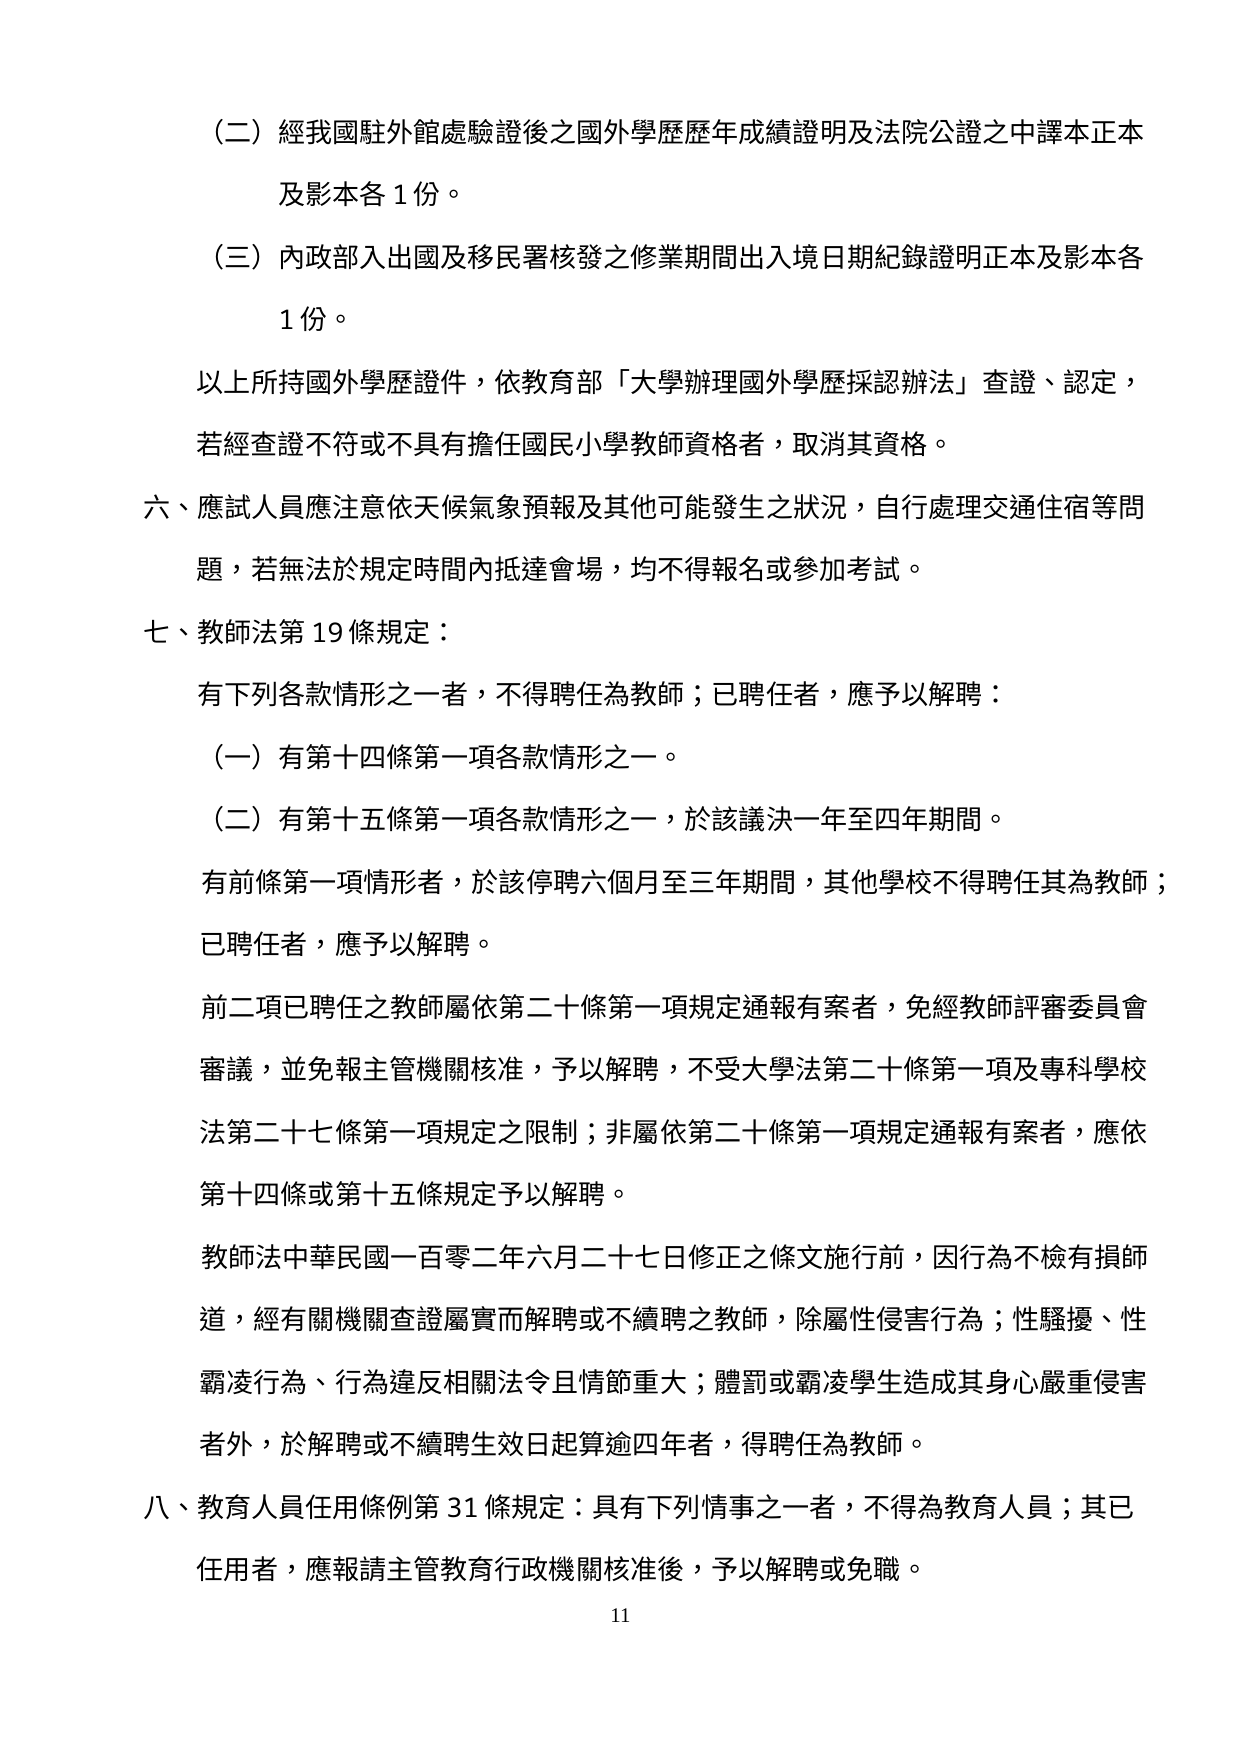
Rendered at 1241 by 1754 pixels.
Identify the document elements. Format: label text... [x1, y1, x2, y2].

text （一）有第十四條第一項各款情形之一。 [89, 714, 1152, 776]
text 有下列各款情形之一者，不得聘任為教師；已聘任者，應予以解聘： [89, 651, 1152, 714]
text （三）內政部入出國及移民署核發之修業期間出入境日期紀錄證明正本及影本各1份。 [197, 214, 1152, 339]
text 以上所持國外學歷證件，依教育部「大學辦理國外學歷採認辦法」查證、認定，若經查證不符或不具有擔任國民小學教師資格者，取消其資格。 [196, 339, 1152, 464]
text 前二項已聘任之教師屬依第二十條第一項規定通報有案者，免經教師評審委員會審議，並免報主管機關核准，予以解聘，不受大學法第二十條第一項及專科學校法第二十七條第一項規定之限制；非屬依第二十條第一項規定通報有案者，應依第十四條或第十五條規定予以解聘。 [199, 964, 1152, 1214]
text 八、教育人員任用條例第31條規定：具有下列情事之一者，不得為教育人員；其已任用者，應報請主管教育行政機關核准後，予以解聘或免職。 [143, 1464, 1152, 1589]
text 有前條第一項情形者，於該停聘六個月至三年期間，其他學校不得聘任其為教師；已聘任者，應予以解聘。 [199, 839, 1152, 964]
text （二）經我國駐外館處驗證後之國外學歷歷年成績證明及法院公證之中譯本正本及影本各1份。 [197, 89, 1152, 214]
text 教師法中華民國一百零二年六月二十七日修正之條文施行前，因行為不檢有損師道，經有關機關查證屬實而解聘或不續聘之教師，除屬性侵害行為；性騷擾、性霸凌行為、行為違反相關法令且情節重大；體罰或霸凌學生造成其身心嚴重侵害者外，於解聘或不續聘生效日起算逾四年者，得聘任為教師。 [199, 1214, 1152, 1464]
text （二）有第十五條第一項各款情形之一，於該議決一年至四年期間。 [89, 776, 1152, 839]
text 七、教師法第19條規定： [143, 589, 1152, 651]
text 六、應試人員應注意依天候氣象預報及其他可能發生之狀況，自行處理交通住宿等問題，若無法於規定時間內抵達會場，均不得報名或參加考試。 [143, 464, 1152, 589]
